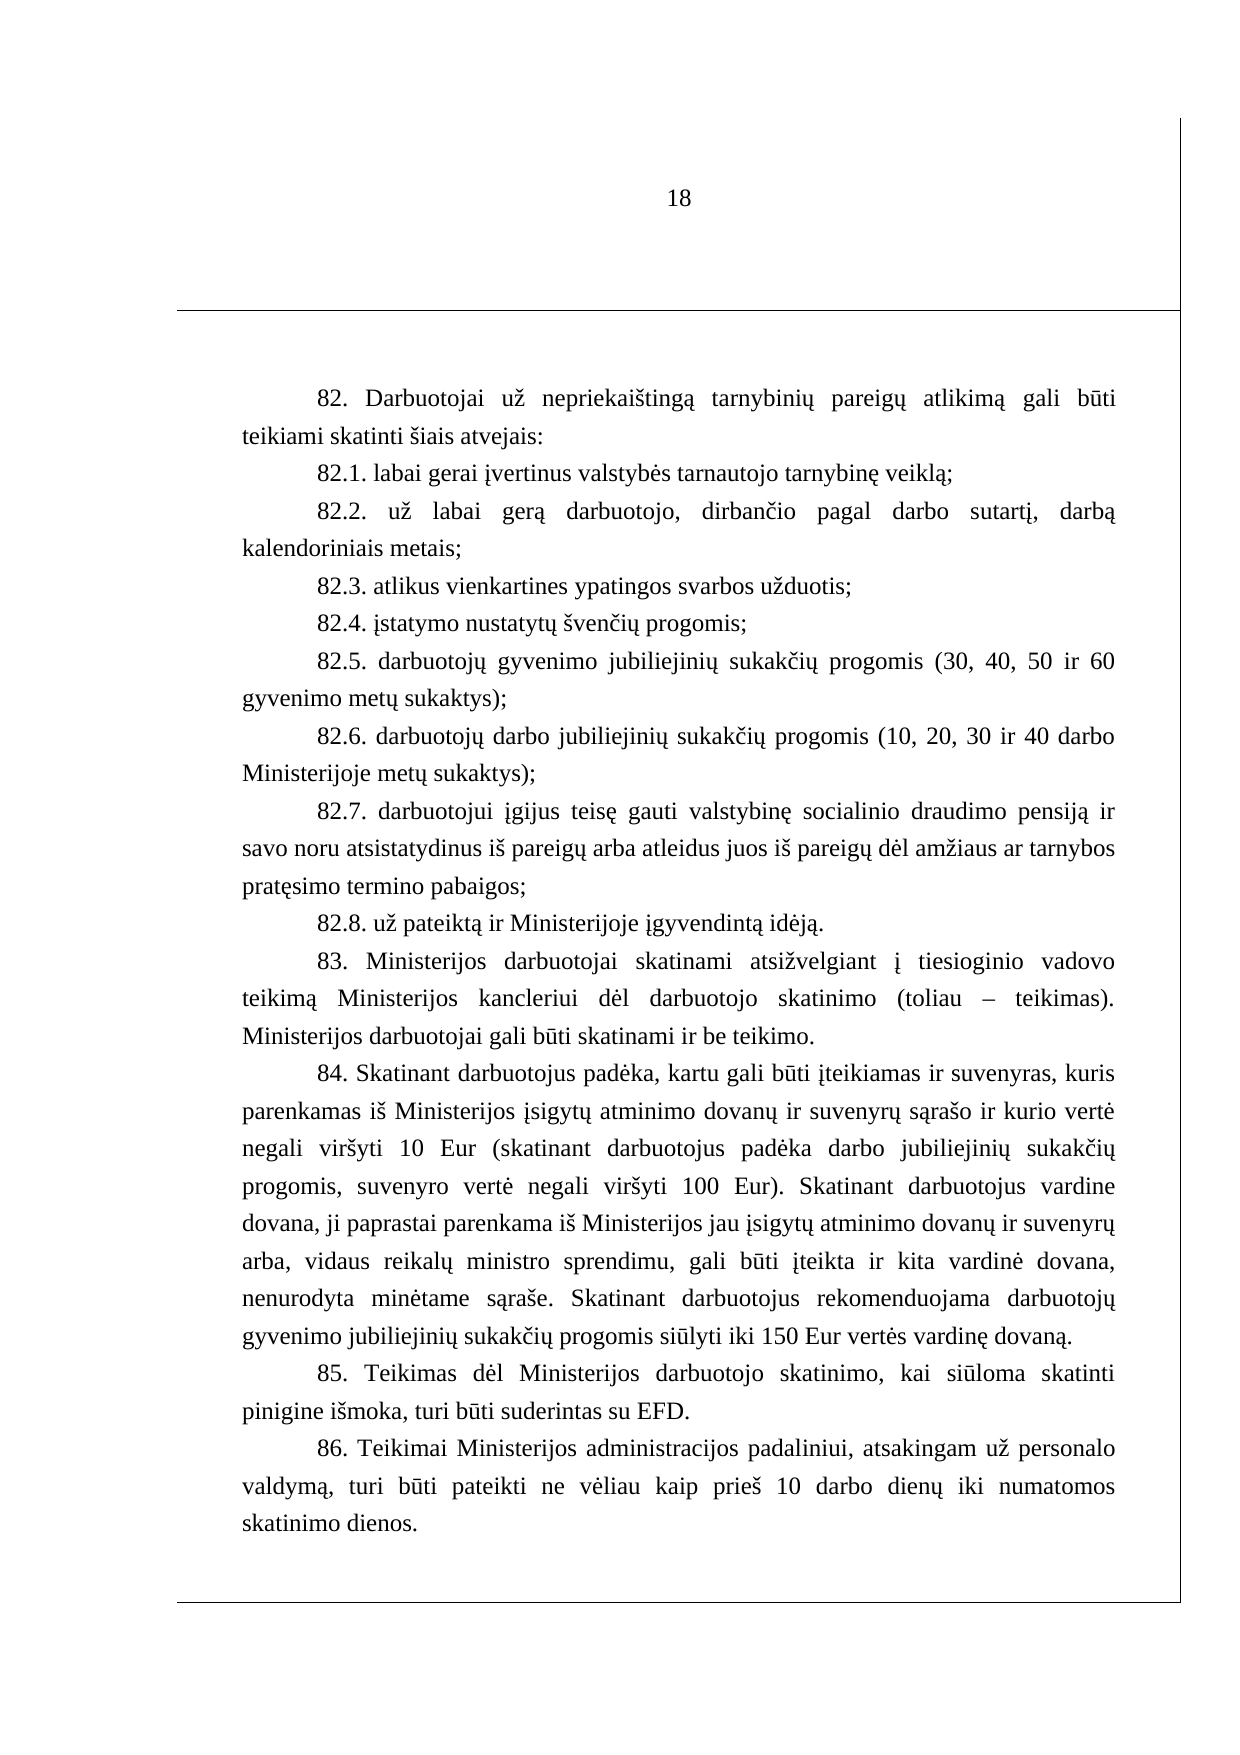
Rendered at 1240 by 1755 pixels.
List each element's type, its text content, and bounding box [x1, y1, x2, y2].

text 82.7. darbuotojui įgijus teisę gauti valstybinę socialinio draudimo pensiją ir savo noru atsistatydinus iš pareigų arba atleidus juos iš pareigų dėl amžiaus ar tarnybos pratęsimo termino pabaigos; [177, 787, 1180, 900]
text 84. Skatinant darbuotojus padėka, kartu gali būti įteikiamas ir suvenyras, kuris parenkamas iš Ministerijos įsigytų atminimo dovanų ir suvenyrų sąrašo ir kurio vertė negali viršyti 10 Eur (skatinant darbuotojus padėka darbo jubiliejinių sukakčių progomis, suvenyro vertė negali viršyti 100 Eur). Skatinant darbuotojus vardine dovana, ji paprastai parenkama iš Ministerijos jau įsigytų atminimo dovanų ir suvenyrų arba, vidaus reikalų ministro sprendimu, gali būti įteikta ir kita vardinė dovana, nenurodyta minėtame sąraše. Skatinant darbuotojus rekomenduojama darbuotojų gyvenimo jubiliejinių sukakčių progomis siūlyti iki 150 Eur vertės vardinę dovaną. [177, 1050, 1180, 1350]
text 82. Darbuotojai už nepriekaištingą tarnybinių pareigų atlikimą gali būti teikiami skatinti šiais atvejais: [177, 310, 1180, 450]
text 86. Teikimai Ministerijos administracijos padaliniui, atsakingam už personalo valdymą, turi būti pateikti ne vėliau kaip prieš 10 darbo dienų iki numatomos skatinimo dienos. [177, 1425, 1180, 1602]
text 85. Teikimas dėl Ministerijos darbuotojo skatinimo, kai siūloma skatinti pinigine išmoka, turi būti suderintas su EFD. [177, 1350, 1180, 1425]
text 82.4. įstatymo nustatytų švenčių progomis; [177, 600, 1180, 637]
text 82.8. už pateiktą ir Ministerijoje įgyvendintą idėją. [177, 900, 1180, 937]
text 82.2. už labai gerą darbuotojo, dirbančio pagal darbo sutartį, darbą kalendoriniais metais; [177, 487, 1180, 562]
text 83. Ministerijos darbuotojai skatinami atsižvelgiant į tiesioginio vadovo teikimą Ministerijos kancleriui dėl darbuotojo skatinimo (toliau – teikimas). Ministerijos darbuotojai gali būti skatinami ir be teikimo. [177, 937, 1180, 1050]
text 82.5. darbuotojų gyvenimo jubiliejinių sukakčių progomis (30, 40, 50 ir 60 gyvenimo metų sukaktys); [177, 637, 1180, 712]
text 82.3. atlikus vienkartines ypatingos svarbos užduotis; [177, 562, 1180, 600]
text 82.6. darbuotojų darbo jubiliejinių sukakčių progomis (10, 20, 30 ir 40 darbo Ministerijoje metų sukaktys); [177, 712, 1180, 787]
text 82.1. labai gerai įvertinus valstybės tarnautojo tarnybinę veiklą; [177, 450, 1180, 487]
